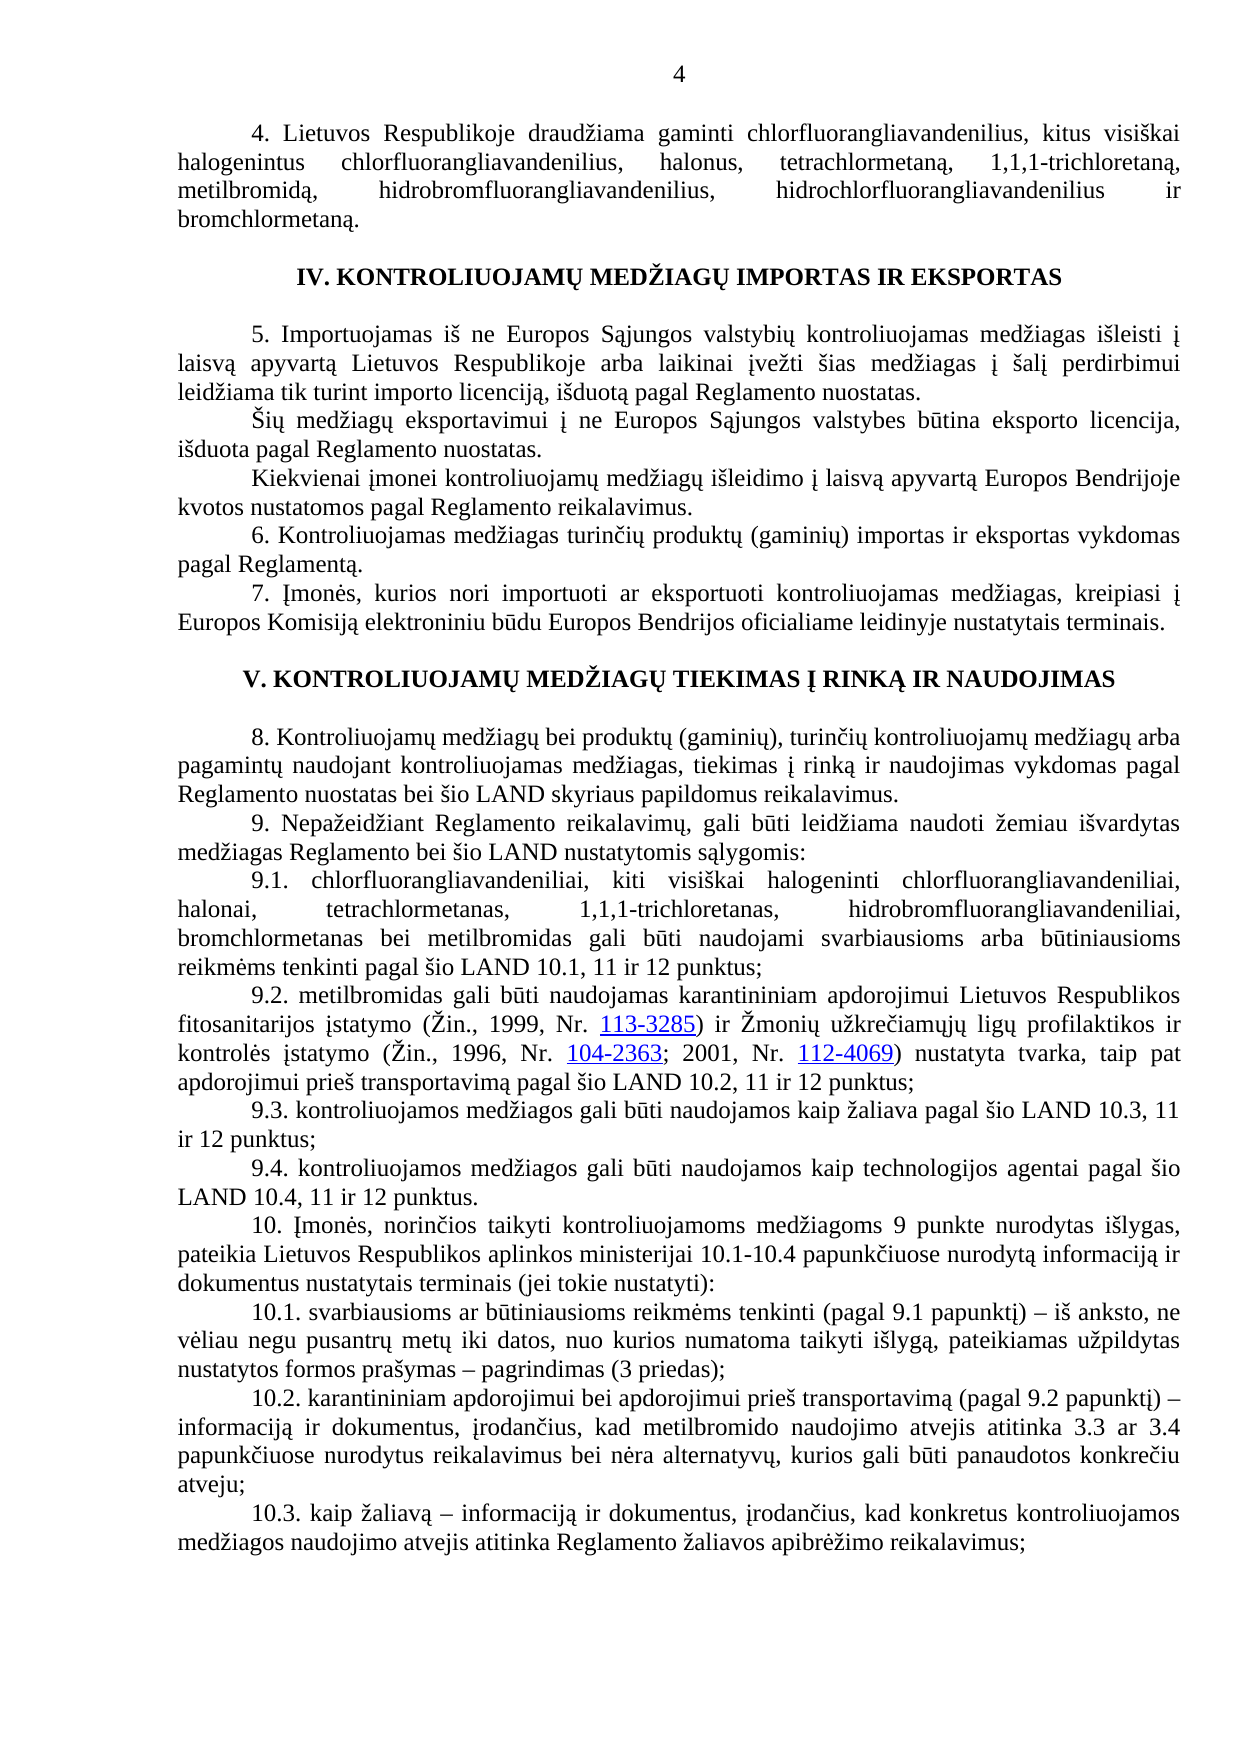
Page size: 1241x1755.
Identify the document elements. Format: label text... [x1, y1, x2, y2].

text 10.2. karantininiam apdorojimui bei apdorojimui prieš transportavimą (pagal 9.2 papunktį) – informaciją ir dokumentus, įrodančius, kad metilbromido naudojimo atvejis atitinka 3.3 ar 3.4 papunkčiuose nurodytus reikalavimus bei nėra alternatyvų, kurios gali būti panaudotos konkrečiu atveju; [177, 1383, 1181, 1498]
text 9.2. metilbromidas gali būti naudojamas karantininiam apdorojimui Lietuvos Respublikos fitosanitarijos įstatymo (Žin., 1999, Nr. 113-3285) ir Žmonių užkrečiamųjų ligų profilaktikos ir kontrolės įstatymo (Žin., 1996, Nr. 104-2363; 2001, Nr. 112-4069) nustatyta tvarka, taip pat apdorojimui prieš transportavimą pagal šio LAND 10.2, 11 ir 12 punktus; [177, 981, 1181, 1096]
text 10. Įmonės, norinčios taikyti kontroliuojamoms medžiagoms 9 punkte nurodytas išlygas, pateikia Lietuvos Respublikos aplinkos ministerijai 10.1-10.4 papunkčiuose nurodytą informaciją ir dokumentus nustatytais terminais (jei tokie nustatyti): [177, 1211, 1181, 1297]
text 9. Nepažeidžiant Reglamento reikalavimų, gali būti leidžiama naudoti žemiau išvardytas medžiagas Reglamento bei šio LAND nustatytomis sąlygomis: [177, 808, 1181, 866]
text 9.4. kontroliuojamos medžiagos gali būti naudojamos kaip technologijos agentai pagal šio LAND 10.4, 11 ir 12 punktus. [177, 1153, 1181, 1211]
text IV. KONTROLIUOJAMŲ MEDŽIAGŲ IMPORTAS IR EKSPORTAS [177, 262, 1181, 291]
text Šių medžiagų eksportavimui į ne Europos Sąjungos valstybes būtina eksporto licencija, išduota pagal Reglamento nuostatas. [177, 406, 1181, 463]
text 5. Importuojamas iš ne Europos Sąjungos valstybių kontroliuojamas medžiagas išleisti į laisvą apyvartą Lietuvos Respublikoje arba laikinai įvežti šias medžiagas į šalį perdirbimui leidžiama tik turint importo licenciją, išduotą pagal Reglamento nuostatas. [177, 319, 1181, 406]
text V. KONTROLIUOJAMŲ MEDŽIAGŲ TIEKIMAS Į RINKĄ IR NAUDOJIMAS [177, 664, 1181, 693]
text 7. Įmonės, kurios nori importuoti ar eksportuoti kontroliuojamas medžiagas, kreipiasi į Europos Komisiją elektroniniu būdu Europos Bendrijos oficialiame leidinyje nustatytais terminais. [177, 578, 1181, 636]
text 10.3. kaip žaliavą – informaciją ir dokumentus, įrodančius, kad konkretus kontroliuojamos medžiagos naudojimo atvejis atitinka Reglamento žaliavos apibrėžimo reikalavimus; [177, 1498, 1181, 1556]
text 9.3. kontroliuojamos medžiagos gali būti naudojamos kaip žaliava pagal šio LAND 10.3, 11 ir 12 punktus; [177, 1096, 1181, 1153]
text 9.1. chlorfluorangliavandeniliai, kiti visiškai halogeninti chlorfluorangliavandeniliai, halonai, tetrachlormetanas, 1,1,1-trichloretanas, hidrobromfluorangliavandeniliai, bromchlormetanas bei metilbromidas gali būti naudojami svarbiausioms arba būtiniausioms reikmėms tenkinti pagal šio LAND 10.1, 11 ir 12 punktus; [177, 866, 1181, 981]
text 4. Lietuvos Respublikoje draudžiama gaminti chlorfluorangliavandenilius, kitus visiškai halogenintus chlorfluorangliavandenilius, halonus, tetrachlormetaną, 1,1,1-trichloretaną, metilbromidą, hidrobromfluorangliavandenilius, hidrochlorfluorangliavandenilius ir bromchlormetaną. [177, 118, 1181, 233]
text 10.1. svarbiausioms ar būtiniausioms reikmėms tenkinti (pagal 9.1 papunktį) – iš anksto, ne vėliau negu pusantrų metų iki datos, nuo kurios numatoma taikyti išlygą, pateikiamas užpildytas nustatytos formos prašymas – pagrindimas (3 priedas); [177, 1297, 1181, 1383]
text 8. Kontroliuojamų medžiagų bei produktų (gaminių), turinčių kontroliuojamų medžiagų arba pagamintų naudojant kontroliuojamas medžiagas, tiekimas į rinką ir naudojimas vykdomas pagal Reglamento nuostatas bei šio LAND skyriaus papildomus reikalavimus. [177, 722, 1181, 808]
text Kiekvienai įmonei kontroliuojamų medžiagų išleidimo į laisvą apyvartą Europos Bendrijoje kvotos nustatomos pagal Reglamento reikalavimus. [177, 463, 1181, 521]
text 6. Kontroliuojamas medžiagas turinčių produktų (gaminių) importas ir eksportas vykdomas pagal Reglamentą. [177, 521, 1181, 578]
